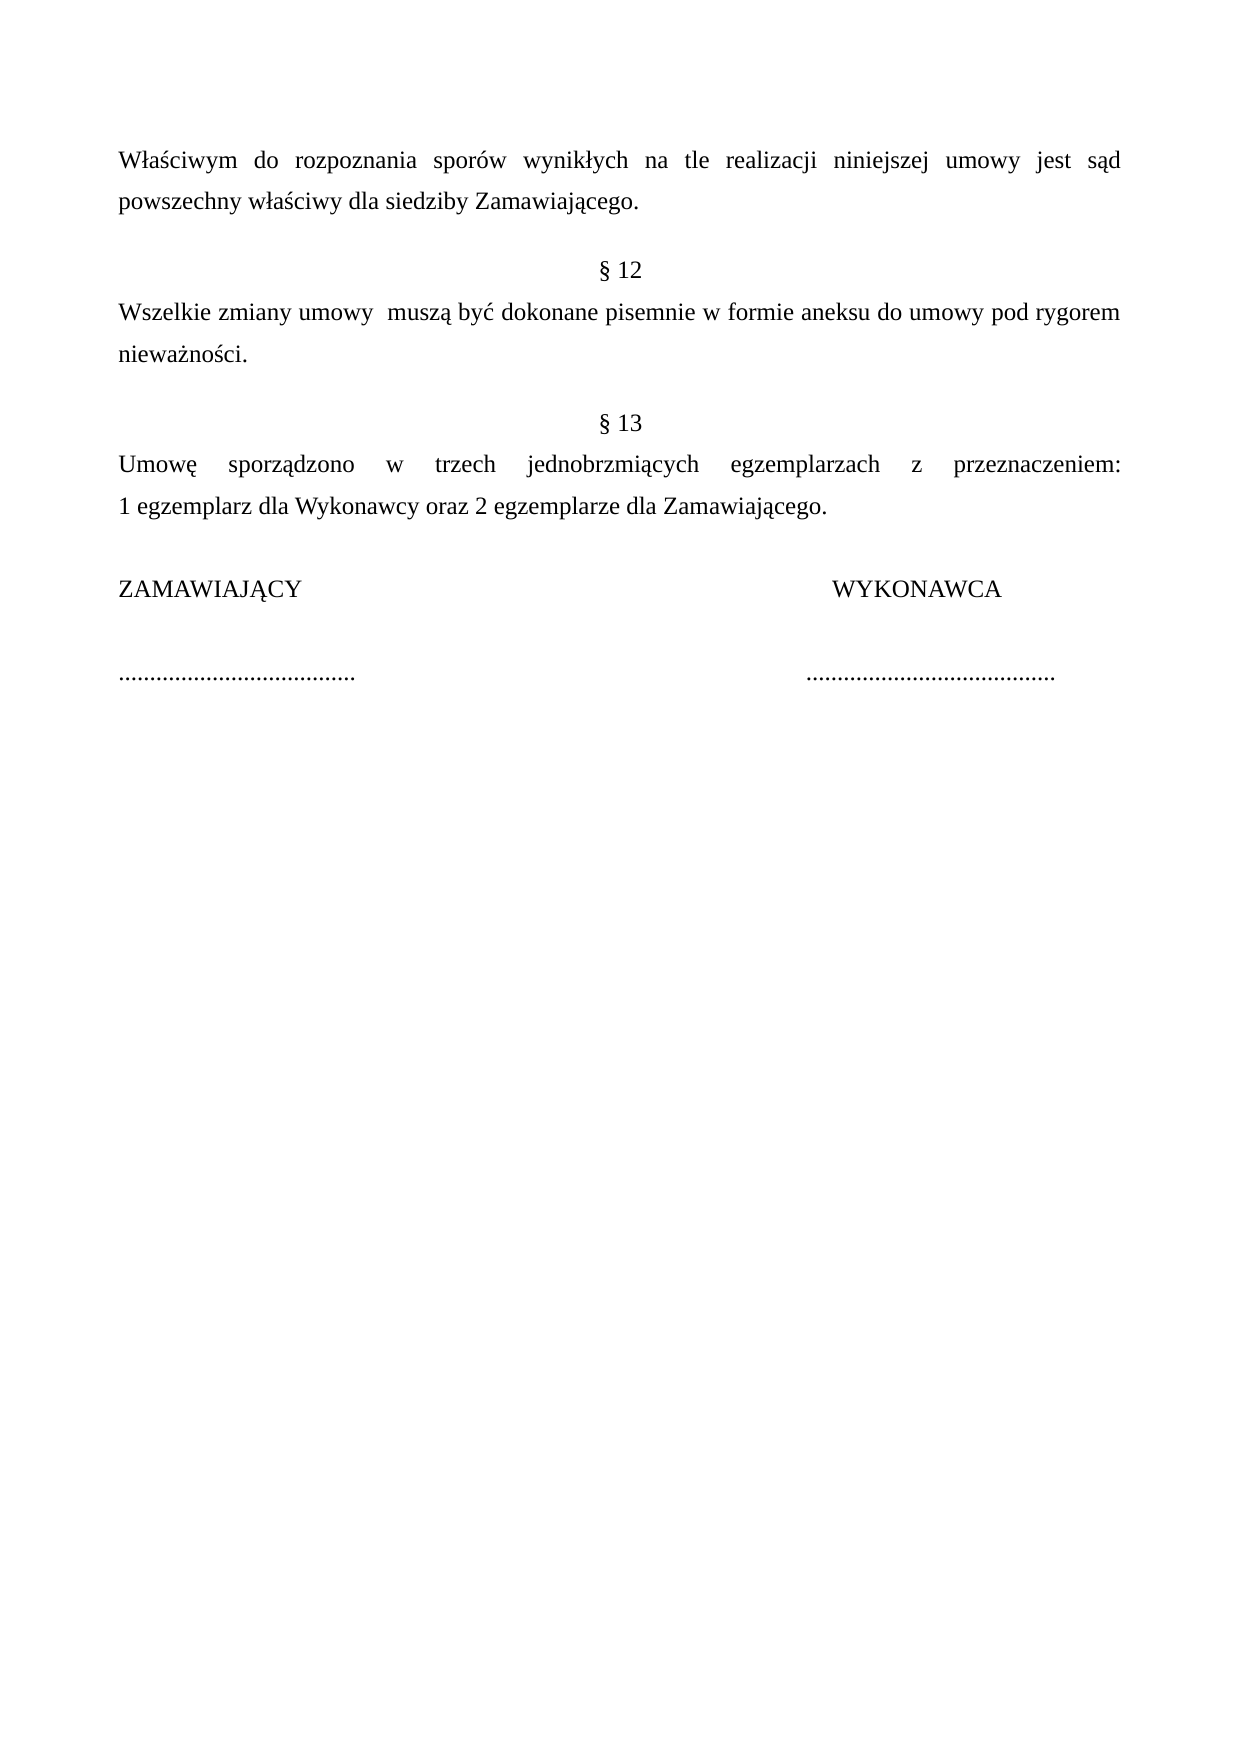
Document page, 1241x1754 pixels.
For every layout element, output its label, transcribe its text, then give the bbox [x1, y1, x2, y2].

text ZAMAWIAJĄCY WYKONAWCA [118, 575, 1122, 603]
text Właściwym do rozpoznania sporów wynikłych na tle realizacji niniejszej umowy jest sąd powszechny właściwy dla siedziby Zamawiającego. [118, 146, 1122, 215]
text Umowę sporządzono w trzech jednobrzmiących egzemplarzach z przeznaczeniem: 1 egzemplarz dla Wykonawcy oraz 2 egzemplarze dla Zamawiającego. [118, 451, 1122, 520]
text § 13 [118, 409, 1122, 437]
text § 12 [118, 257, 1122, 284]
text ...................................... ........................................ [118, 658, 1122, 686]
text Wszelkie zmiany umowy muszą być dokonane pisemnie w formie aneksu do umowy pod rygorem nieważności. [118, 298, 1122, 367]
